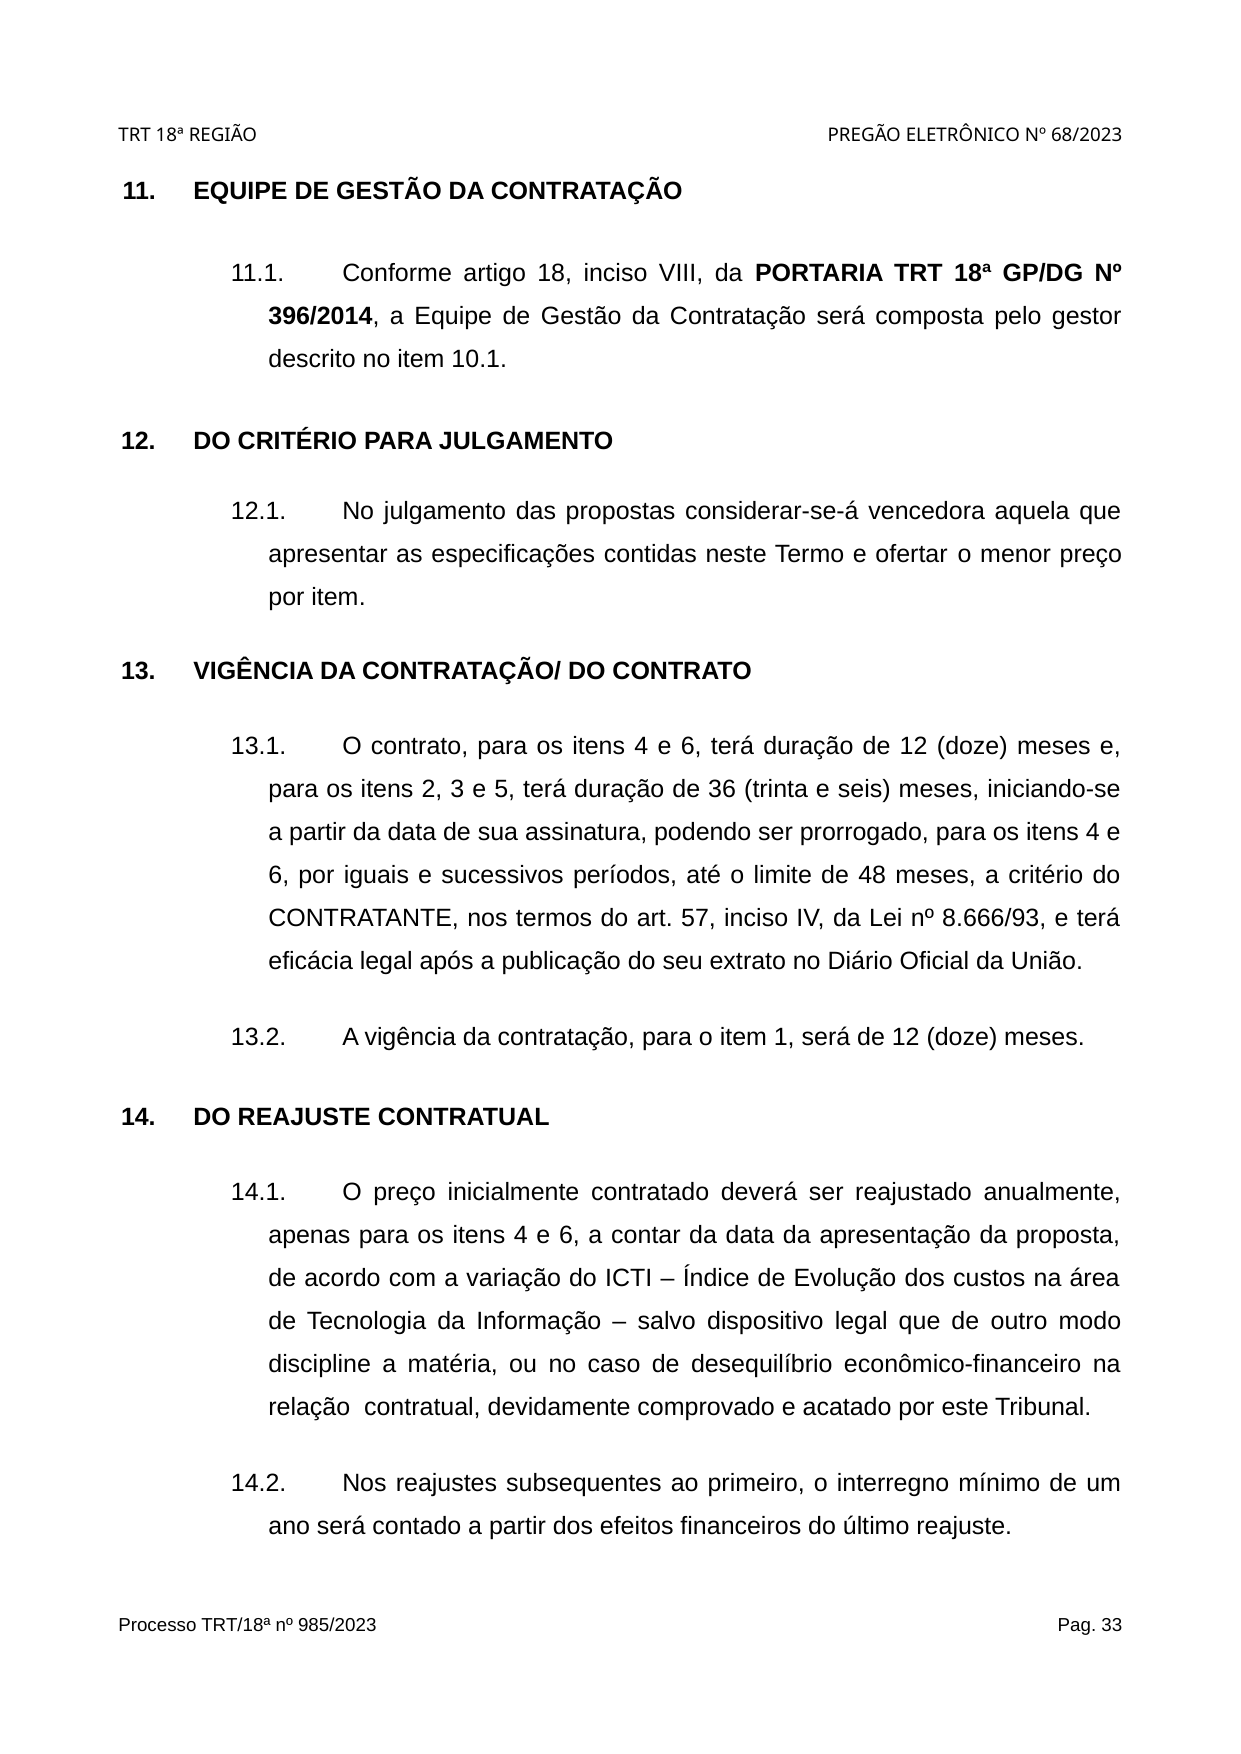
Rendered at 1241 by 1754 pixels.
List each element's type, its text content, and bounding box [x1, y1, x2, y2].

list Conforme artigo 18, inciso VIII, da PORTARIA TRT 18ª GP/DG Nº 396/2014, a Equipe de Gestão da Contratação será composta pelo gestor descrito no item 10.1. [231, 258, 1122, 373]
list EQUIPE DE GESTÃO DA CONTRATAÇÃO [156, 176, 1122, 205]
list VIGÊNCIA DA CONTRATAÇÃO/ DO CONTRATO [156, 656, 1122, 685]
list DO CRITÉRIO PARA JULGAMENTO [156, 426, 1122, 455]
list O preço inicialmente contratado deverá ser reajustado anualmente, apenas para os itens 4 e 6, a contar da data da apresentação da proposta, de acordo com a variação do ICTI – Índice de Evolução dos custos na área de Tecnologia da Informação – salvo dispositivo legal que de outro modo discipline a matéria, ou no caso de desequilíbrio econômico-financeiro na relação contratual, devidamente comprovado e acatado por este Tribunal. [231, 1177, 1122, 1421]
list DO REAJUSTE CONTRATUAL [156, 1102, 1122, 1131]
list No julgamento das propostas considerar-se-á vencedora aquela que apresentar as especificações contidas neste Termo e ofertar o menor preço por item. [231, 496, 1122, 611]
list O contrato, para os itens 4 e 6, terá duração de 12 (doze) meses e, para os itens 2, 3 e 5, terá duração de 36 (trinta e seis) meses, iniciando-se a partir da data de sua assinatura, podendo ser prorrogado, para os itens 4 e 6, por iguais e sucessivos períodos, até o limite de 48 meses, a critério do CONTRATANTE, nos termos do art. 57, inciso IV, da Lei nº 8.666/93, e terá eficácia legal após a publicação do seu extrato no Diário Oficial da União. [231, 731, 1122, 975]
list A vigência da contratação, para o item 1, será de 12 (doze) meses. [231, 1022, 1122, 1051]
list Nos reajustes subsequentes ao primeiro, o interregno mínimo de um ano será contado a partir dos efeitos financeiros do último reajuste. [231, 1468, 1122, 1540]
